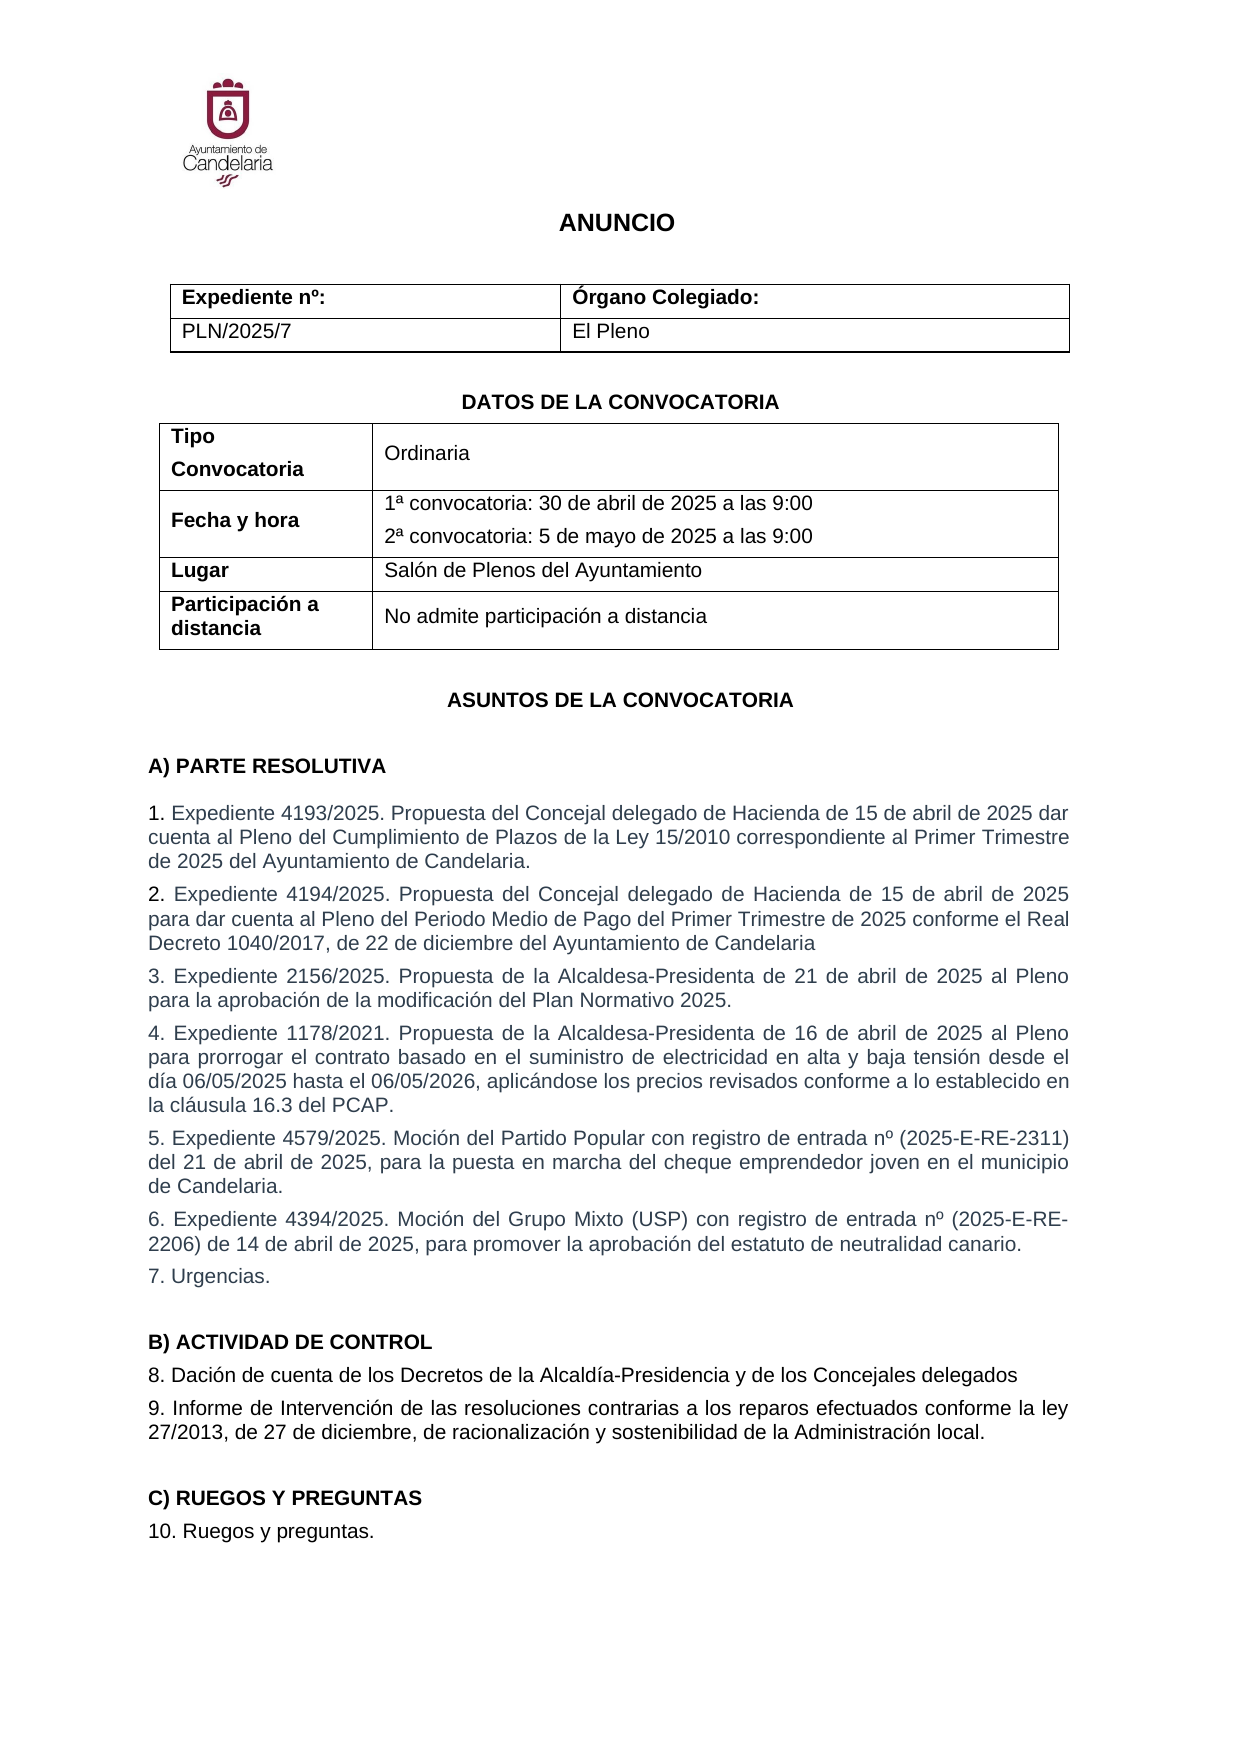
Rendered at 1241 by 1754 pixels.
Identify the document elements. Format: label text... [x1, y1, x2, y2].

table_cell Lugar [160, 558, 372, 591]
text 1. Expediente 4193/2025. Propuesta del Concejal delegado de Hacienda de 15 de abril de 2025 dar cuenta al Pleno del Cumplimiento de Plazos de la Ley 15/2010 correspondiente al Primer Trimestre de 2025 del Ayuntamiento de Candelaria. [148, 801, 1071, 873]
text B) ACTIVIDAD DE CONTROL [148, 1330, 1071, 1354]
table_cell No admite participación a distancia [373, 592, 1058, 649]
table_header Tipo Convocatoria [160, 424, 372, 490]
text 10. Ruegos y preguntas. [148, 1519, 1071, 1543]
text 5. Expediente 4579/2025. Moción del Partido Popular con registro de entrada nº (2025-E-RE-2311) del 21 de abril de 2025, para la puesta en marcha del cheque emprendedor joven en el municipio de Candelaria. [148, 1126, 1071, 1198]
text 8. Dación de cuenta de los Decretos de la Alcaldía-Presidencia y de los Concejales delegados [148, 1363, 1071, 1387]
table_cell PLN/2025/7 [171, 319, 560, 351]
text ASUNTOS DE LA CONVOCATORIA [170, 688, 1071, 712]
table_header Órgano Colegiado: [561, 285, 1069, 317]
text C) RUEGOS Y PREGUNTAS [148, 1486, 1071, 1510]
table_cell 1ª convocatoria: 30 de abril de 2025 a las 9:00 2ª convocatoria: 5 de mayo de 2025 a las 9:00 [373, 491, 1058, 557]
text 7. Urgencias. [148, 1264, 1071, 1288]
text DATOS DE LA CONVOCATORIA [170, 390, 1071, 414]
text 4. Expediente 1178/2021. Propuesta de la Alcaldesa-Presidenta de 16 de abril de 2025 al Pleno para prorrogar el contrato basado en el suministro de electricidad en alta y baja tensión desde el día 06/05/2025 hasta el 06/05/2026, aplicándose los precios revisados conforme a lo establecido en la cláusula 16.3 del PCAP. [148, 1021, 1071, 1117]
table_header Ordinaria [373, 424, 1058, 490]
table_cell Salón de Plenos del Ayuntamiento [373, 558, 1058, 591]
table_header Expediente nº: [171, 285, 560, 317]
table_cell Fecha y hora [160, 491, 372, 557]
text ANUNCIO [170, 208, 1071, 237]
text A) PARTE RESOLUTIVA [148, 753, 1071, 777]
text 3. Expediente 2156/2025. Propuesta de la Alcaldesa-Presidenta de 21 de abril de 2025 al Pleno para la aprobación de la modificación del Plan Normativo 2025. [148, 963, 1071, 1012]
text 6. Expediente 4394/2025. Moción del Grupo Mixto (USP) con registro de entrada nº (2025-E-RE-2206) de 14 de abril de 2025, para promover la aprobación del estatuto de neutralidad canario. [148, 1207, 1071, 1255]
text 2. Expediente 4194/2025. Propuesta del Concejal delegado de Hacienda de 15 de abril de 2025 para dar cuenta al Pleno del Periodo Medio de Pago del Primer Trimestre de 2025 conforme el Real Decreto 1040/2017, de 22 de diciembre del Ayuntamiento de Candelaria [148, 882, 1071, 954]
table_cell Participación a distancia [160, 592, 372, 649]
text 9. Informe de Intervención de las resoluciones contrarias a los reparos efectuados conforme la ley 27/2013, de 27 de diciembre, de racionalización y sostenibilidad de la Administración local. [148, 1396, 1071, 1444]
table_cell El Pleno [561, 319, 1069, 351]
